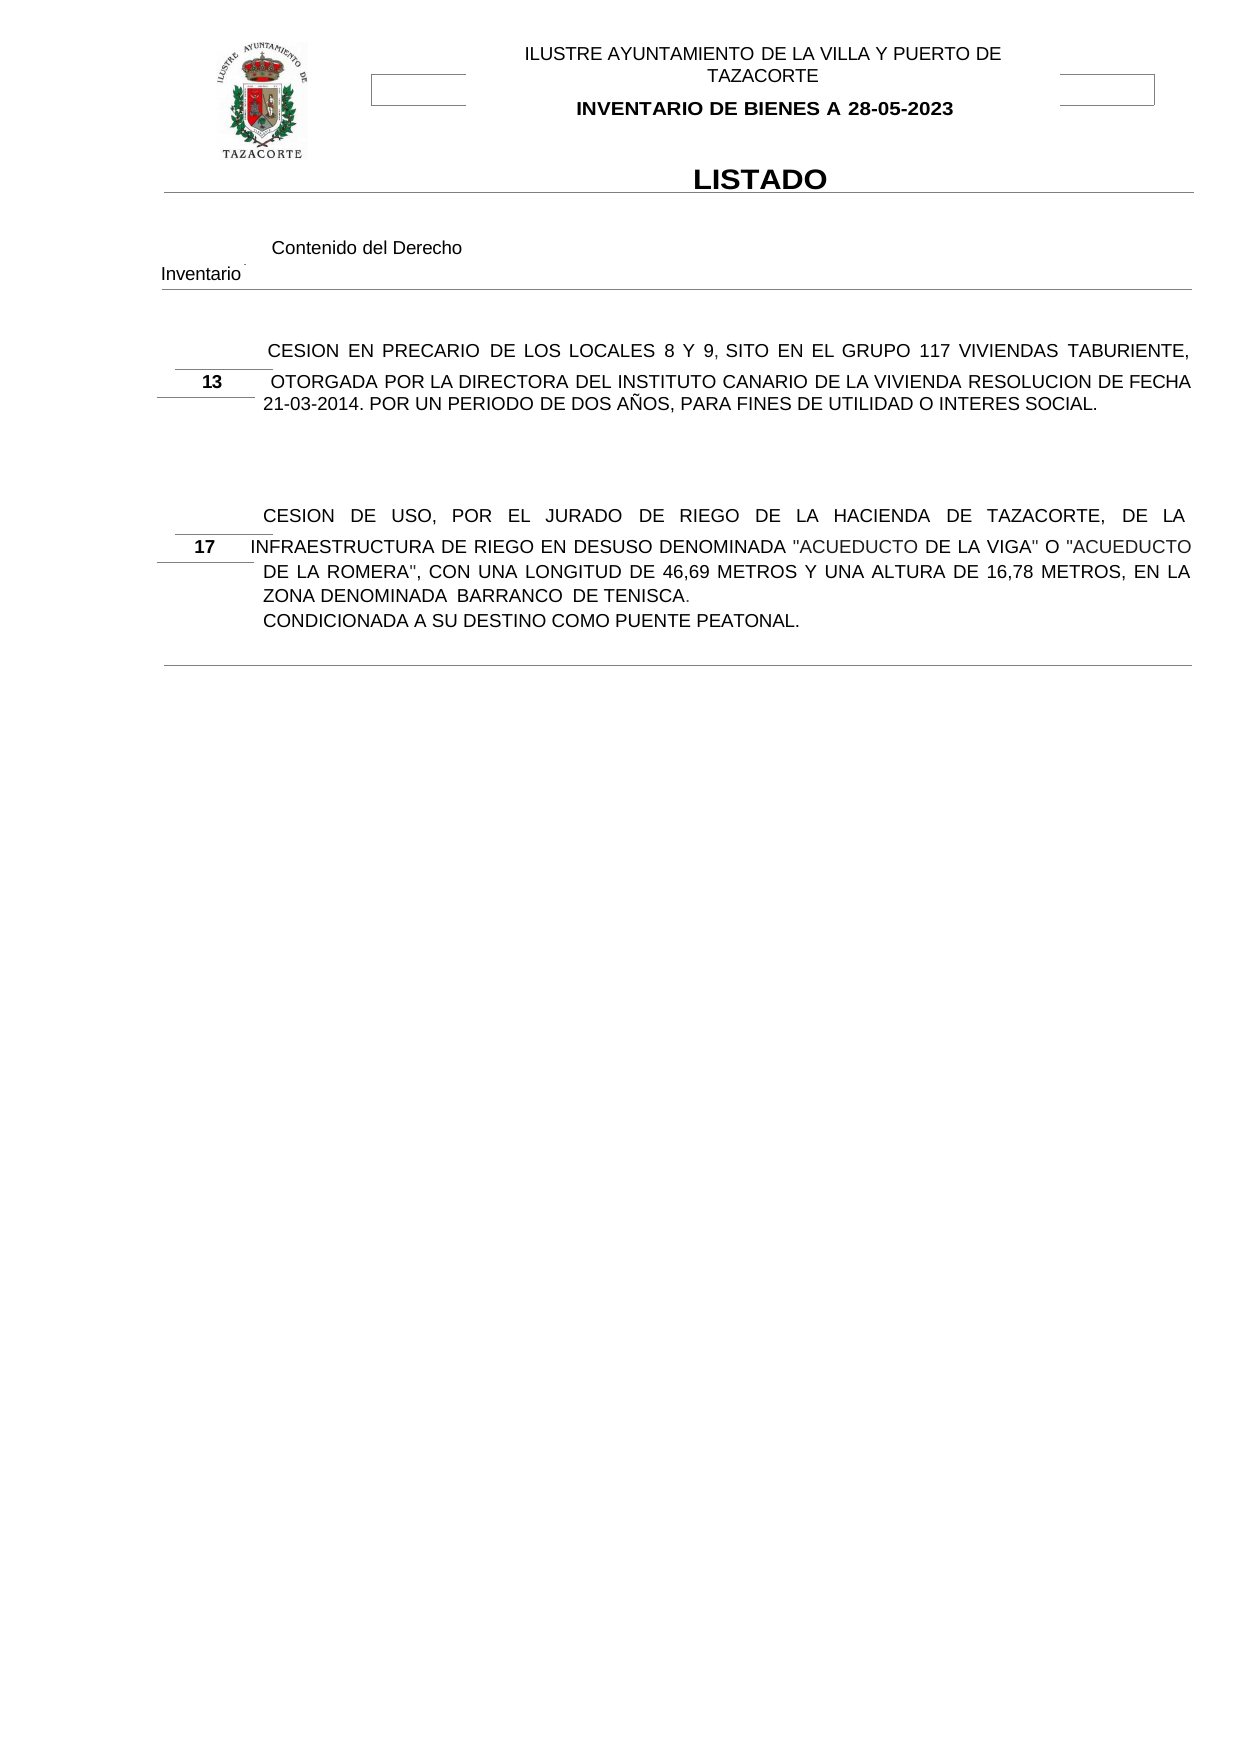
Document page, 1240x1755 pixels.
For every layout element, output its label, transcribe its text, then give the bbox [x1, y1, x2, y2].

text CESION DE USO, POR EL JURADO DE RIEGO DE LA HACIENDA DE TAZACORTE, DE LA [263, 505, 1204, 527]
text 13 OTORGADA POR LA DIRECTORA DEL INSTITUTO CANARIO DE LA VIVIENDA RESOLUCION DE FECHA [175, 371, 1191, 393]
text 21-03-2014. POR UN PERIODO DE DOS AÑOS, PARA FINES DE UTILIDAD O INTERES SOCIAL. [263, 393, 1204, 414]
text CESION EN PRECARIO DE LOS LOCALES 8 Y 9, SITO EN EL GRUPO 117 VIVIENDAS TABURIENTE, [175, 340, 1189, 362]
text 17 INFRAESTRUCTURA DE RIEGO EN DESUSO DENOMINADA "ACUEDUCTO DE LA VIGA" O "ACUEDUCTO DE LA ROMERA", CON UNA LONGITUD DE 46,69 METROS Y UNA ALTURA DE 16,78 METROS, EN LA ZONA DENOMINADA BARRANCO DE TENISCA. [194, 536, 1192, 607]
text CONDICIONADA A SU DESTINO COMO PUENTE PEATONAL. [263, 610, 1204, 632]
